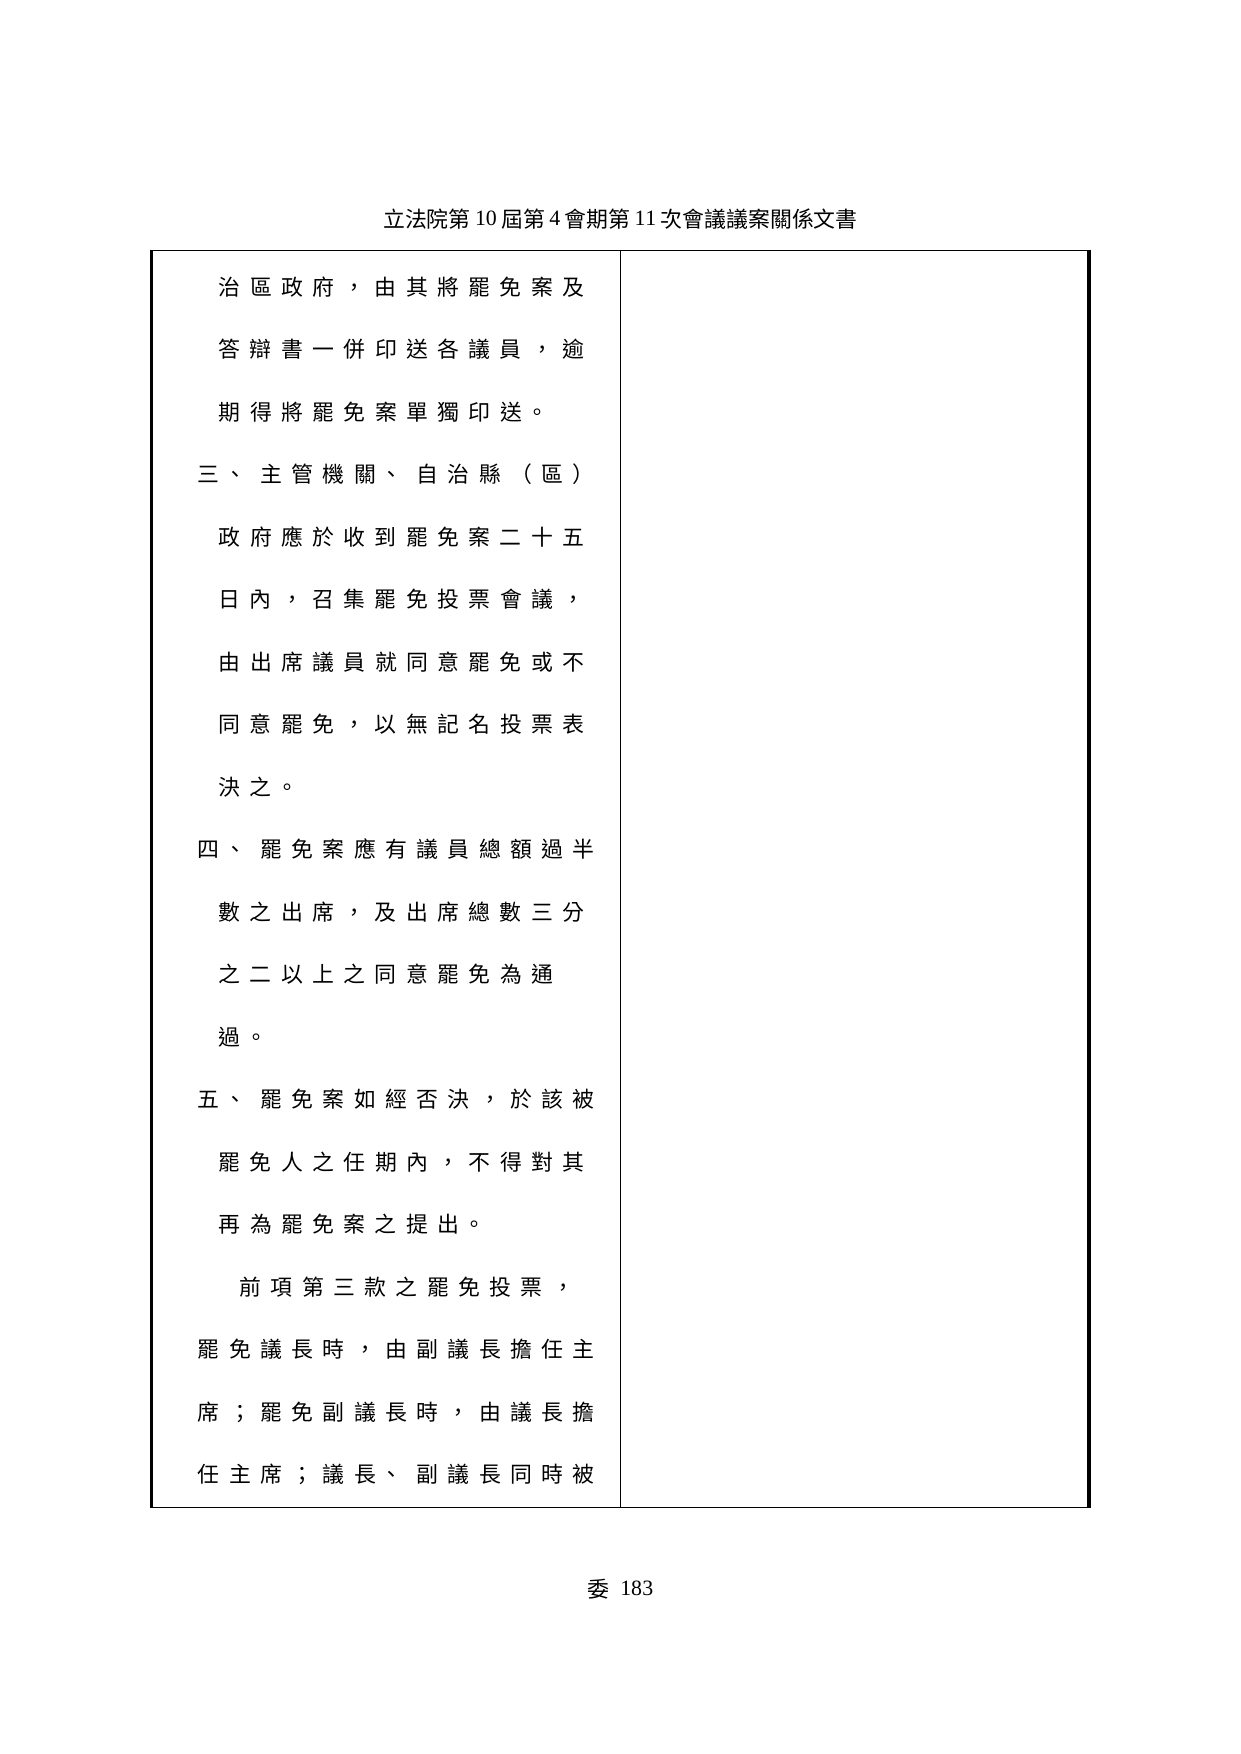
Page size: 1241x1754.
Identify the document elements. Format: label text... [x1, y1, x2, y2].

table_cell 治區政府，由其將罷免案及答辯書一併印送各議員，逾期得將罷免案單獨印送。 三、主管機關、自治縣（區）政府應於收到罷免案二十五日內，召集罷免投票會議，由出席議員就同意罷免或不同意罷免，以無記名投票表決之。 四、罷免案應有議員總額過半數之出席，及出席總數三分之二以上之同意罷免為通過。 五、罷免案如經否決，於該被罷免人之任期內，不得對其再為罷免案之提出。 前項第三款之罷免投票，罷免議長時，由副議長擔任主席；罷免副議長時，由議長擔任主席；議長、副議長同時被 [153, 251, 620, 1507]
table_cell [621, 251, 1087, 1507]
